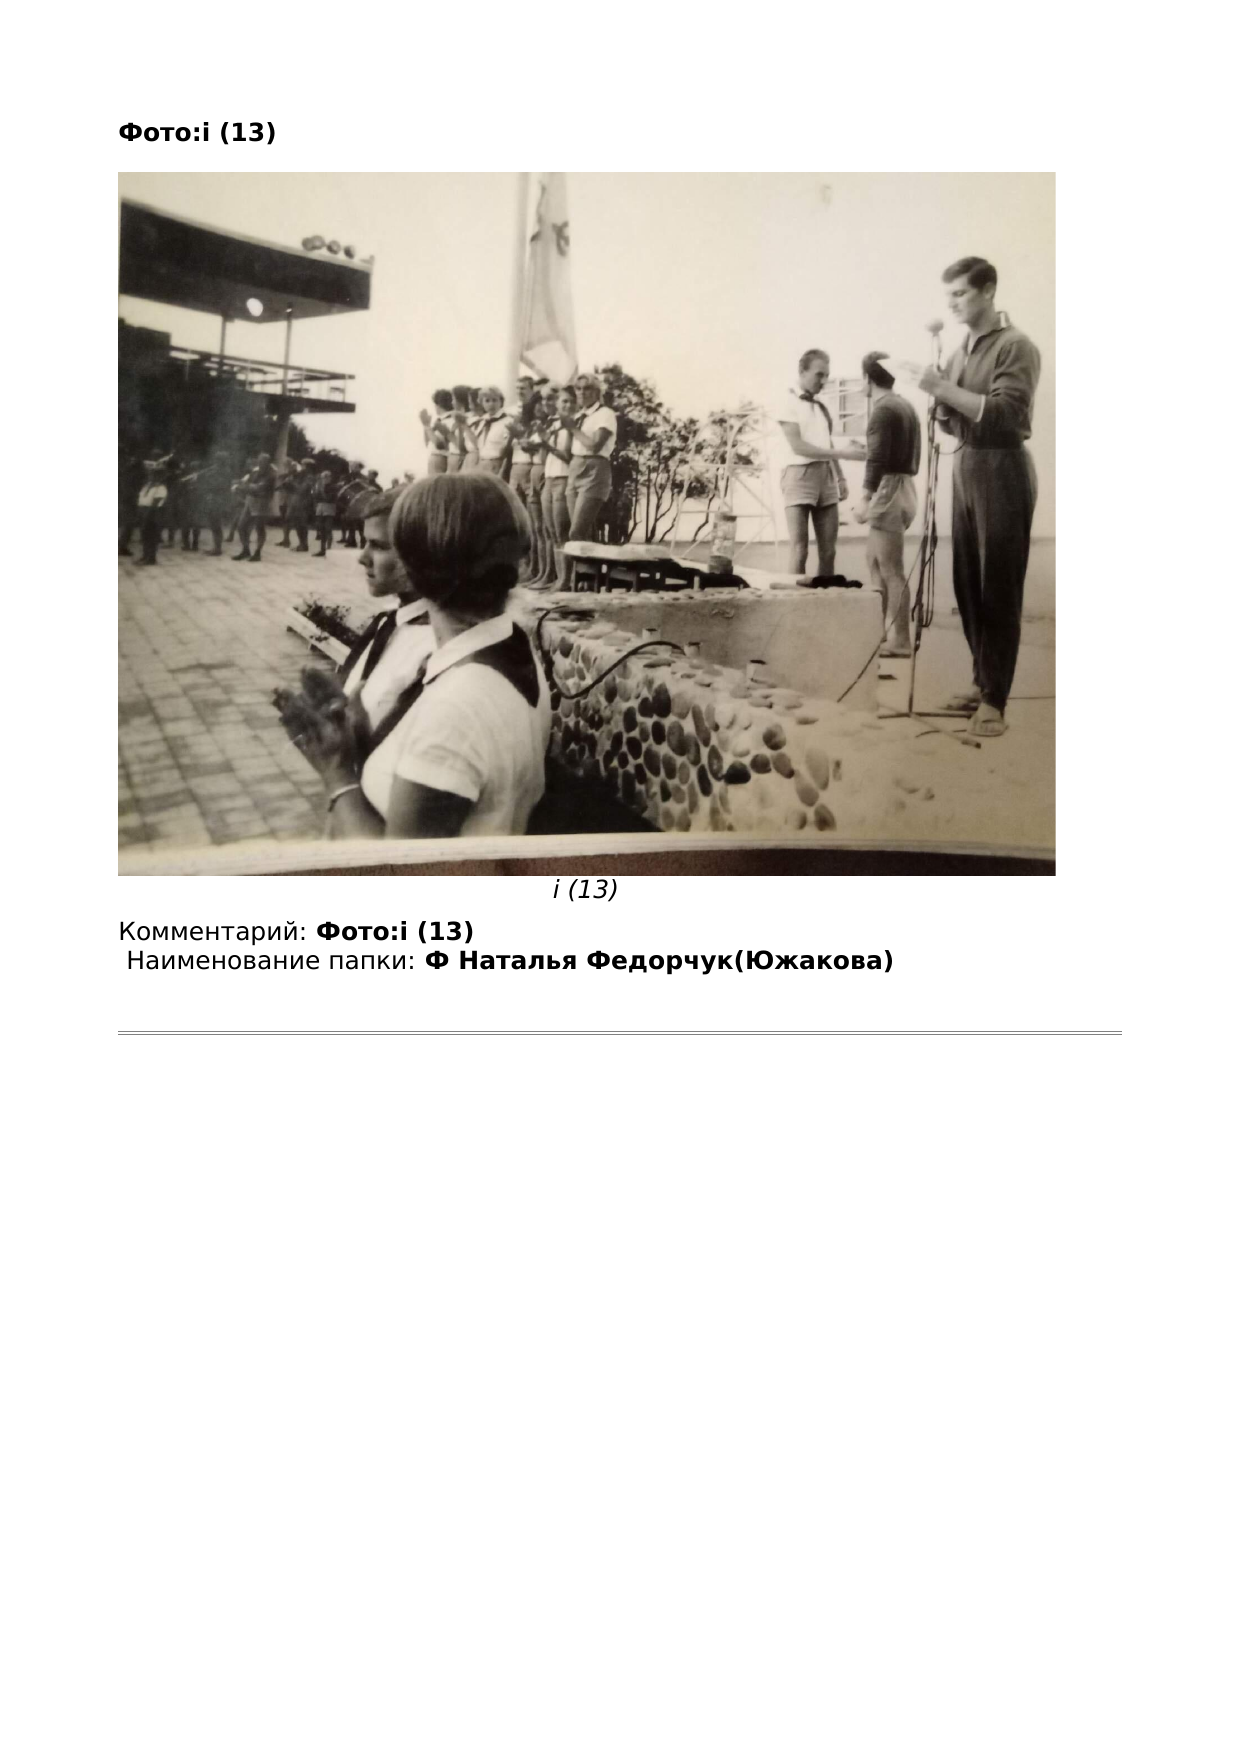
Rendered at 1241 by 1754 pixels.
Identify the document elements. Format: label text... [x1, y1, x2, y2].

subtitle Фото:i (13) [118, 118, 1122, 147]
text Комментарий: Фото:i (13) Наименование папки: Ф Наталья Федорчук(Южакова) [118, 917, 1122, 1004]
text i (13) [118, 876, 1056, 904]
picture [118, 172, 1056, 876]
